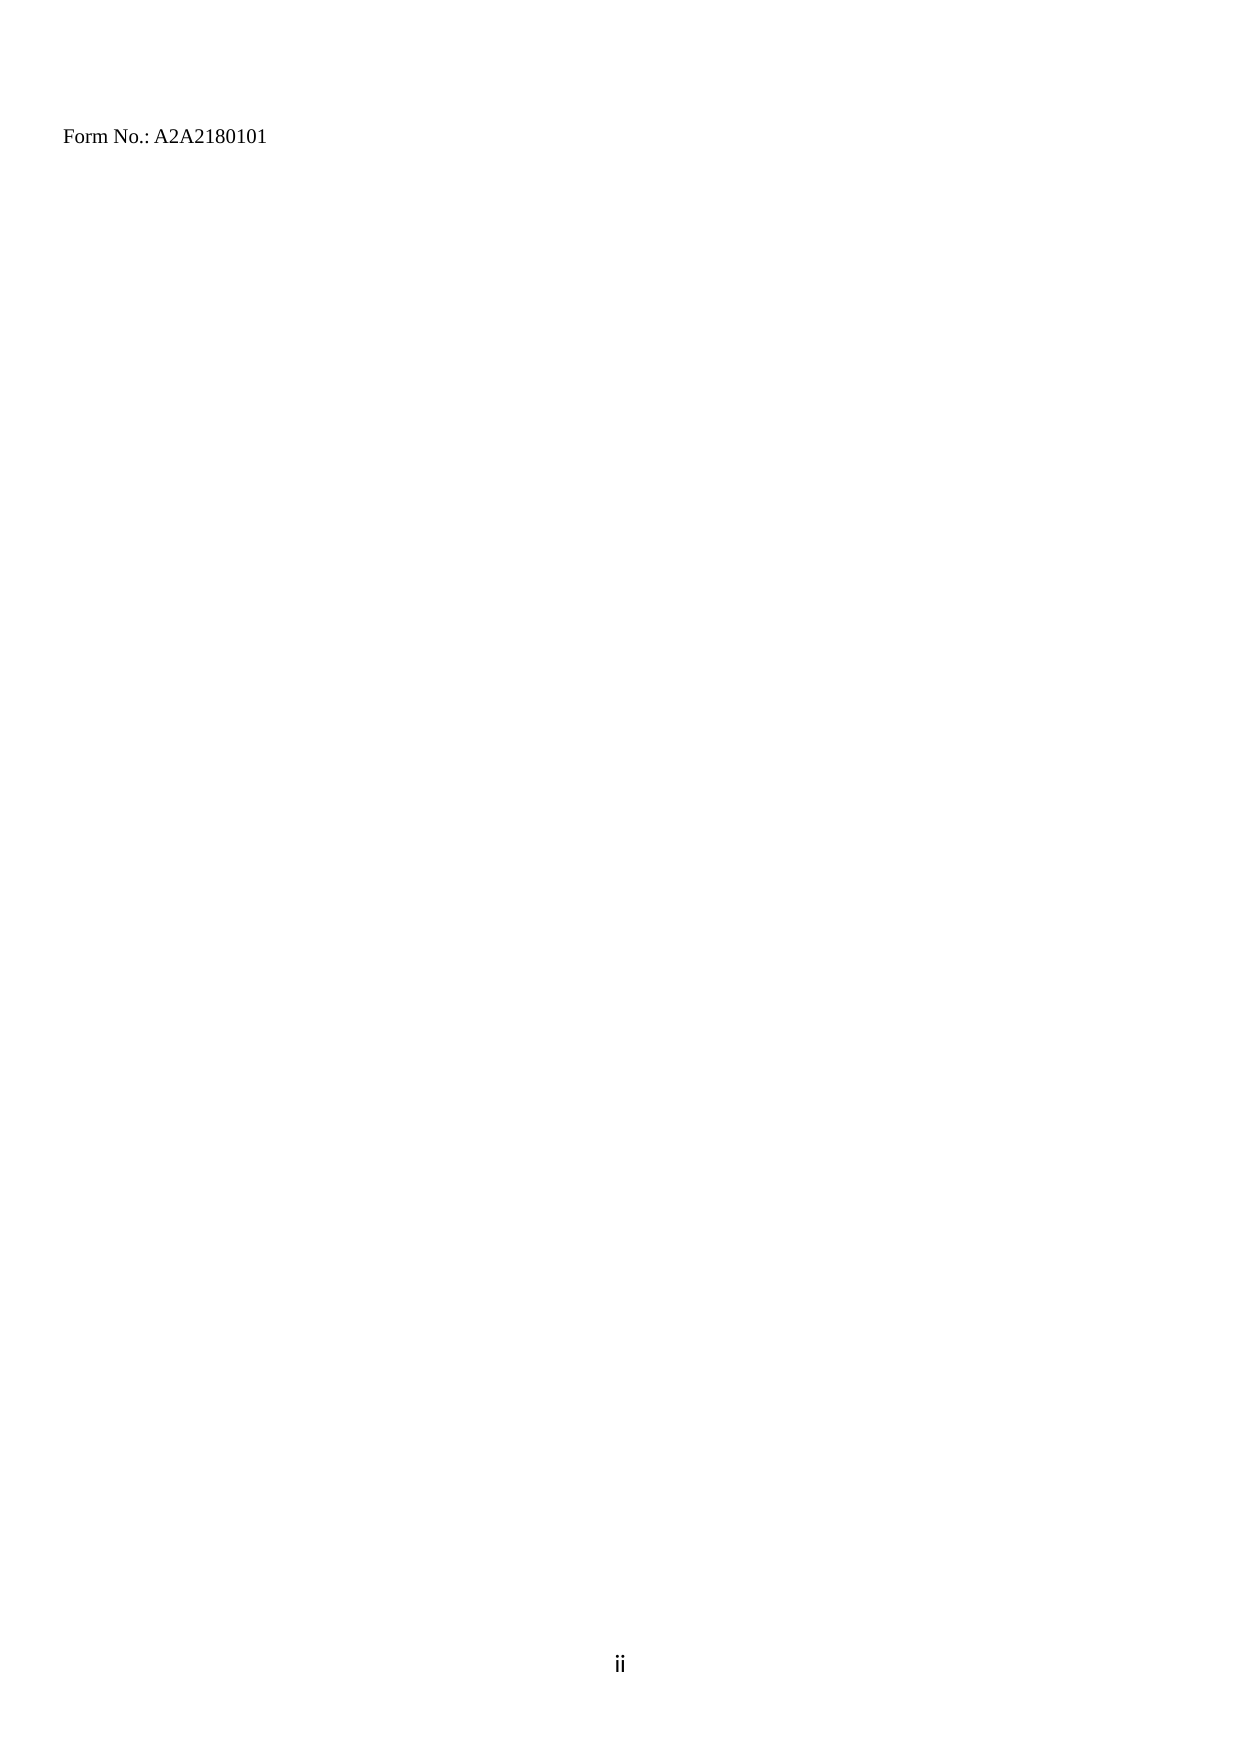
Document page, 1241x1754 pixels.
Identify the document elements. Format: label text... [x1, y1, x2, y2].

text Form No.: A2A2180101 [63, 124, 1177, 148]
